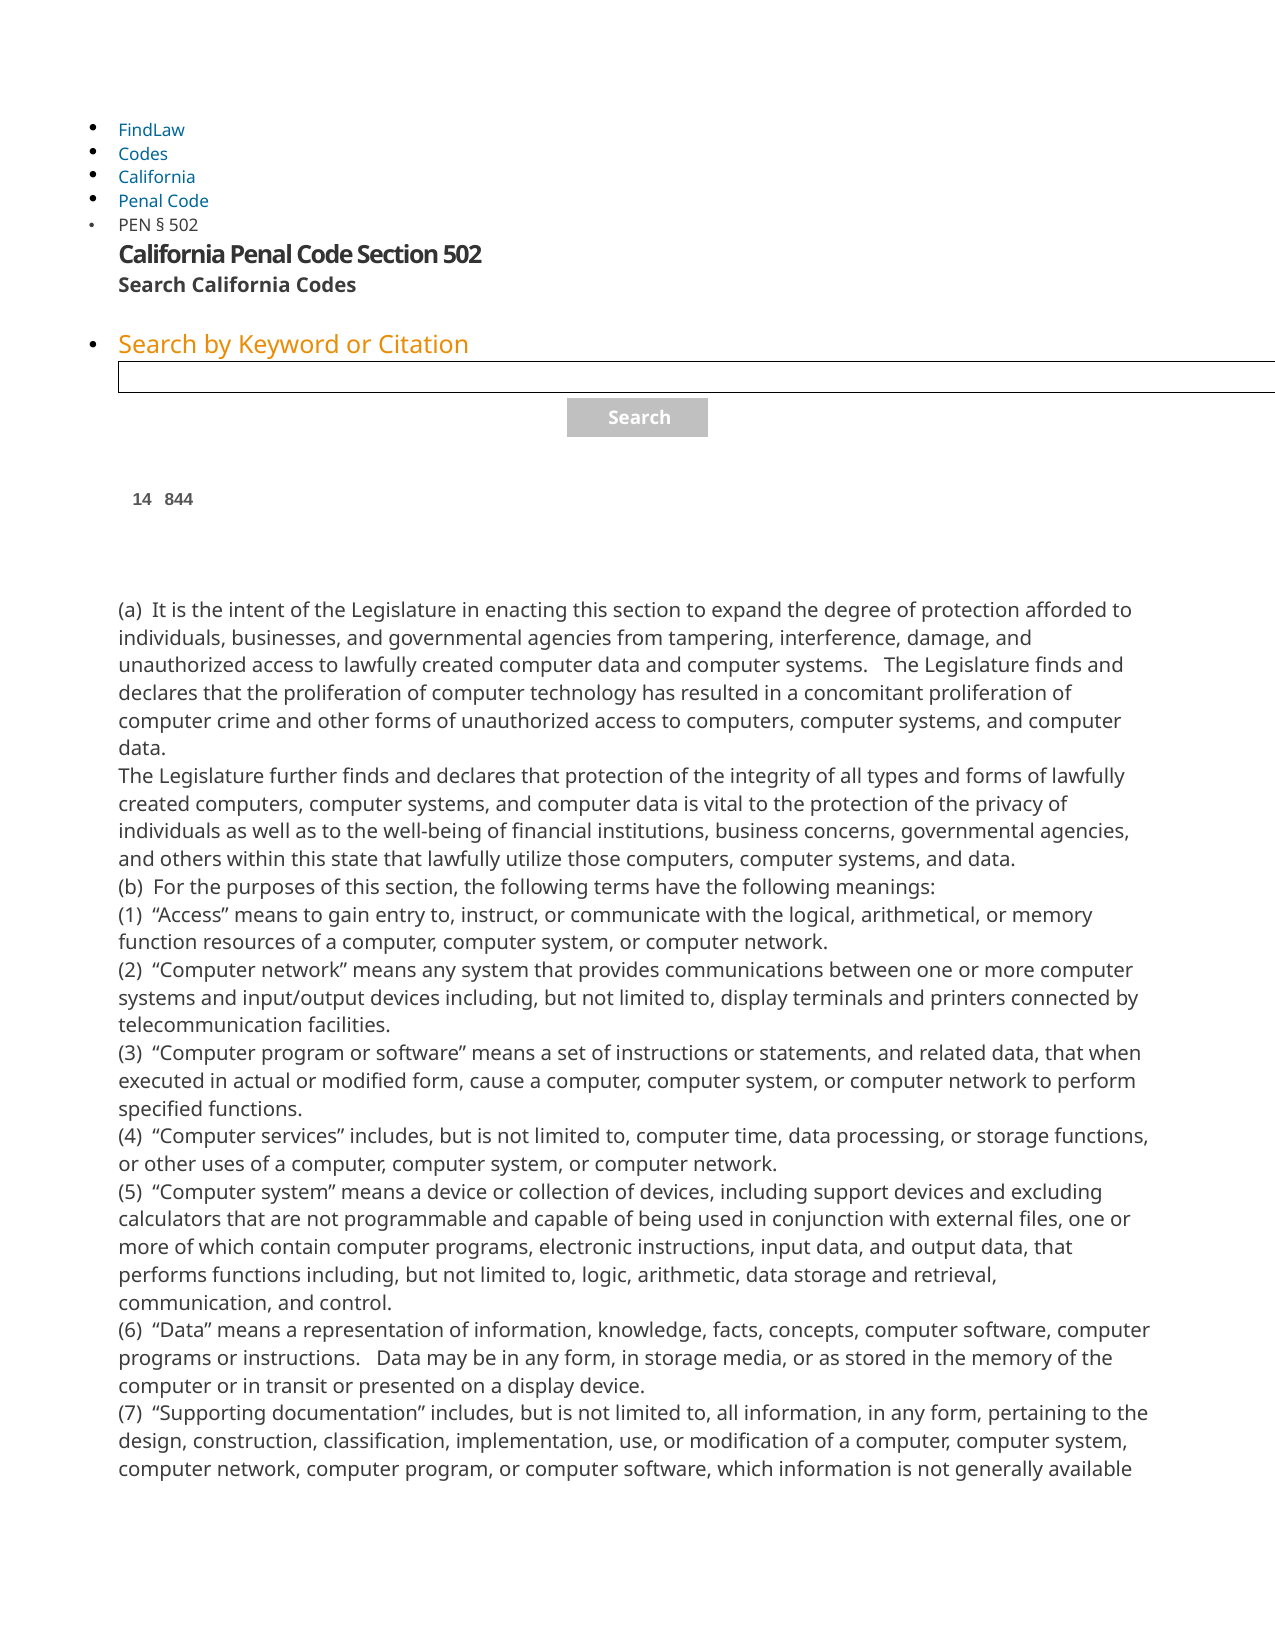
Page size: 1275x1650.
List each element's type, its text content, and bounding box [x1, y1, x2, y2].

text (1) “Access” means to gain entry to, instruct, or communicate with the logical, arithmetical, or memory function resources of a computer, computer system, or computer network. [118, 900, 1157, 956]
text (4) “Computer services” includes, but is not limited to, computer time, data processing, or storage functions, or other uses of a computer, computer system, or computer network. [118, 1122, 1157, 1177]
text (a) It is the intent of the Legislature in enacting this section to expand the degree of protection afforded to individuals, businesses, and governmental agencies from tampering, interference, damage, and unauthorized access to lawfully created computer data and computer systems. The Legislature finds and declares that the proliferation of computer technology has resulted in a concomitant proliferation of computer crime and other forms of unauthorized access to computers, computer systems, and computer data. [118, 595, 1157, 762]
list Search by Keyword or Citation [118, 327, 1157, 361]
list Codes [118, 142, 1157, 166]
text (5) “Computer system” means a device or collection of devices, including support devices and excluding calculators that are not programmable and capable of being used in conjunction with external files, one or more of which contain computer programs, electronic instructions, input data, and output data, that performs functions including, but not limited to, logic, arithmetic, data storage and retrieval, communication, and control. [118, 1177, 1157, 1316]
subtitle Search California Codes [118, 271, 1157, 298]
text (6) “Data” means a representation of information, knowledge, facts, concepts, computer software, computer programs or instructions. Data may be in any form, in storage media, or as stored in the memory of the computer or in transit or presented on a display device. [118, 1316, 1157, 1399]
list California [118, 166, 1157, 189]
text The Legislature further finds and declares that protection of the integrity of all types and forms of lawfully created computers, computer systems, and computer data is vital to the protection of the privacy of individuals as well as to the well-being of financial institutions, business concerns, governmental agencies, and others within this state that lawfully utilize those computers, computer systems, and data. [118, 762, 1157, 872]
list FindLaw [118, 118, 1157, 142]
list PEN § 502 [118, 213, 1157, 237]
text (7) “Supporting documentation” includes, but is not limited to, all information, in any form, pertaining to the design, construction, classification, implementation, use, or modification of a computer, computer system, computer network, computer program, or computer software, which information is not generally available [118, 1399, 1157, 1482]
text (3) “Computer program or software” means a set of instructions or statements, and related data, that when executed in actual or modified form, cause a computer, computer system, or computer network to perform specified functions. [118, 1039, 1157, 1122]
text Next » [1007, 556, 1157, 590]
subtitle California Penal Code Section 502 [118, 237, 1157, 271]
text « Prev [118, 556, 268, 590]
text 14 844 [126, 478, 1147, 512]
text (b) For the purposes of this section, the following terms have the following meanings: [118, 872, 1157, 900]
list Penal Code [118, 189, 1157, 213]
text (2) “Computer network” means any system that provides communications between one or more computer systems and input/output devices including, but not limited to, display terminals and printers connected by telecommunication facilities. [118, 956, 1157, 1039]
